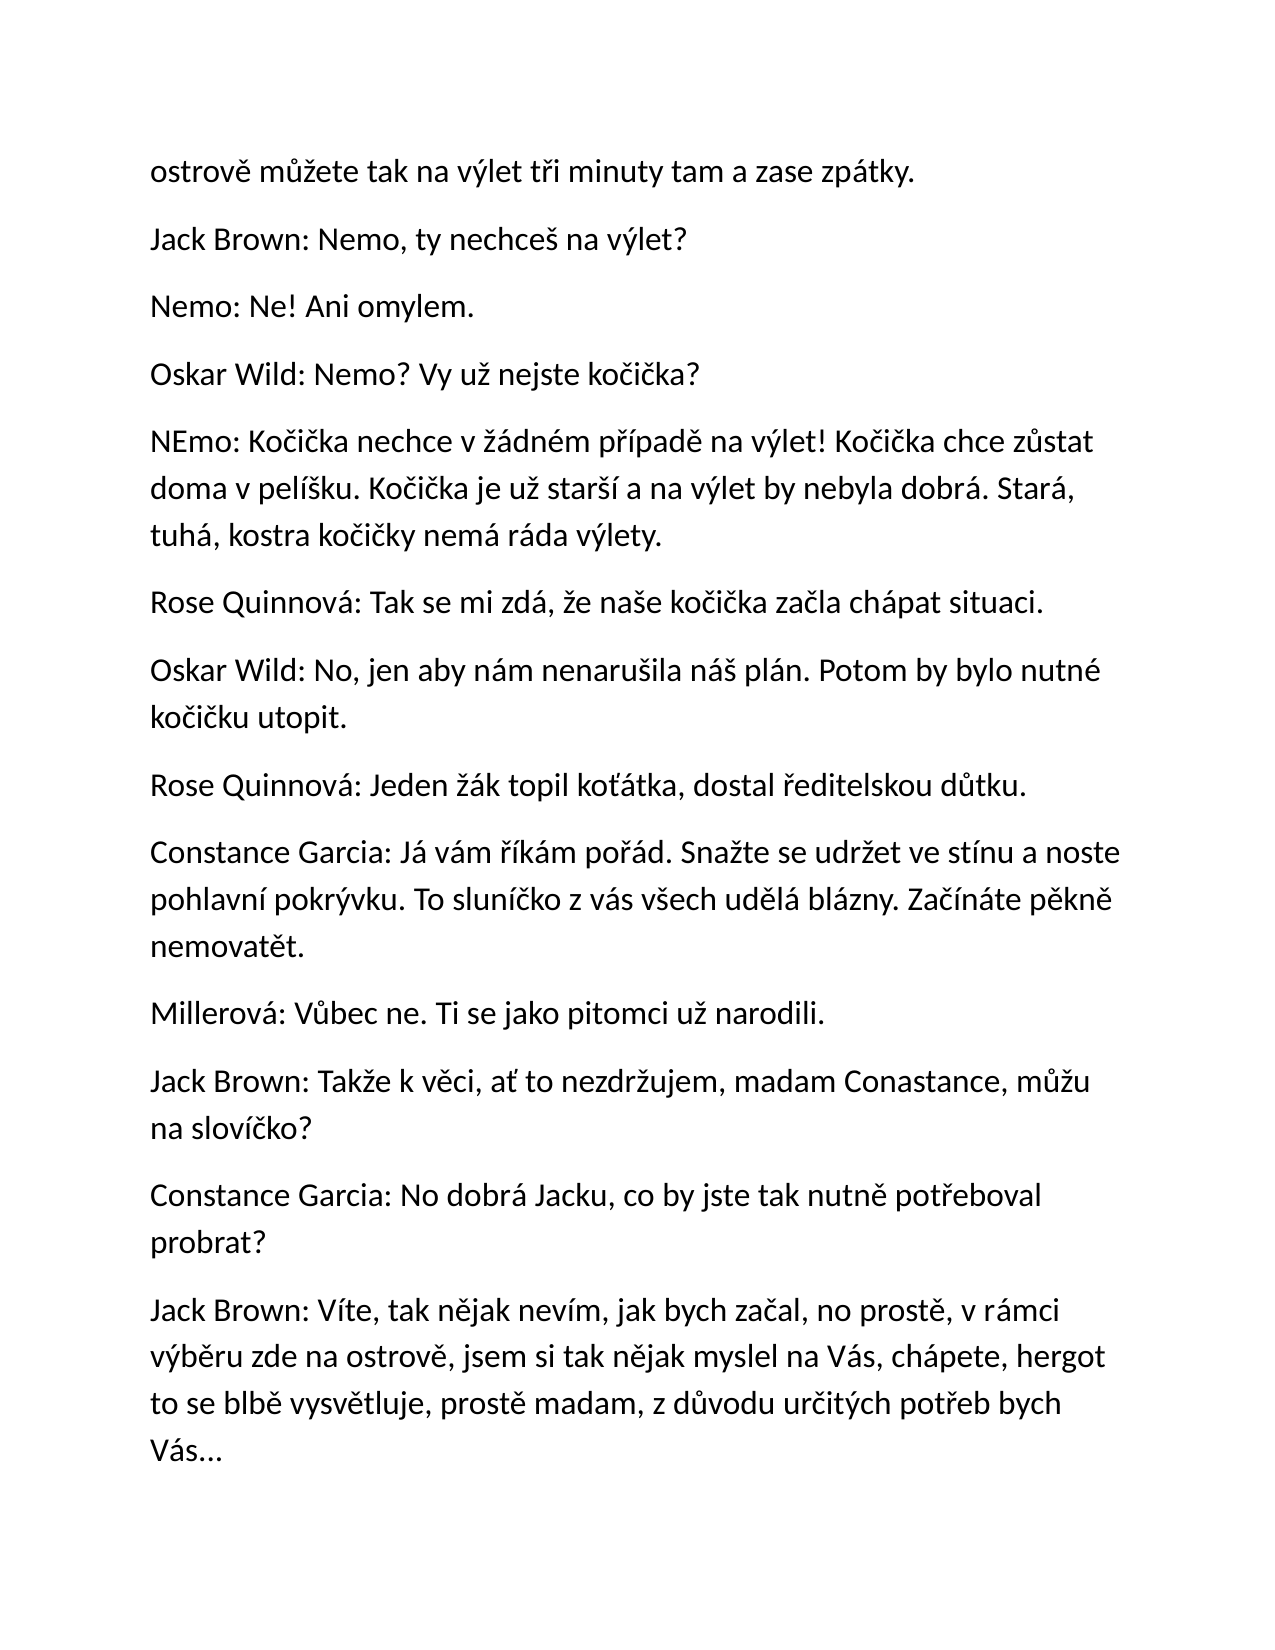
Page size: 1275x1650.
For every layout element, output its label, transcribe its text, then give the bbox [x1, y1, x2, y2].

text Millerová: Vůbec ne. Ti se jako pitomci už narodili. [150, 992, 1125, 1033]
text Constance Garcia: No dobrá Jacku, co by jste tak nutně potřeboval probrat? [150, 1174, 1125, 1262]
text Constance Garcia: Já vám říkám pořád. Snažte se udržet ve stínu a noste pohlavní pokrývku. To sluníčko z vás všech udělá blázny. Začínáte pěkně nemovatět. [150, 831, 1125, 965]
text Oskar Wild: Nemo? Vy už nejste kočička? [150, 353, 1125, 393]
text Oskar Wild: No, jen aby nám nenarušila náš plán. Potom by bylo nutné kočičku utopit. [150, 649, 1125, 737]
text NEmo: Kočička nechce v žádném případě na výlet! Kočička chce zůstat doma v pelíšku. Kočička je už starší a na výlet by nebyla dobrá. Stará, tuhá, kostra kočičky nemá ráda výlety. [150, 420, 1125, 555]
text ostrově můžete tak na výlet tři minuty tam a zase zpátky. [150, 150, 1125, 191]
text Jack Brown: Takže k věci, ať to nezdržujem, madam Conastance, můžu na slovíčko? [150, 1060, 1125, 1147]
text Nemo: Ne! Ani omylem. [150, 285, 1125, 326]
text Rose Quinnová: Jeden žák topil koťátka, dostal ředitelskou důtku. [150, 763, 1125, 804]
text Jack Brown: Nemo, ty nechceš na výlet? [150, 218, 1125, 258]
text Jack Brown: Víte, tak nějak nevím, jak bych začal, no prostě, v rámci výběru zde na ostrově, jsem si tak nějak myslel na Vás, chápete, hergot to se blbě vysvětluje, prostě madam, z důvodu určitých potřeb bych Vás... [150, 1289, 1125, 1470]
text Rose Quinnová: Tak se mi zdá, že naše kočička začla chápat situaci. [150, 582, 1125, 622]
